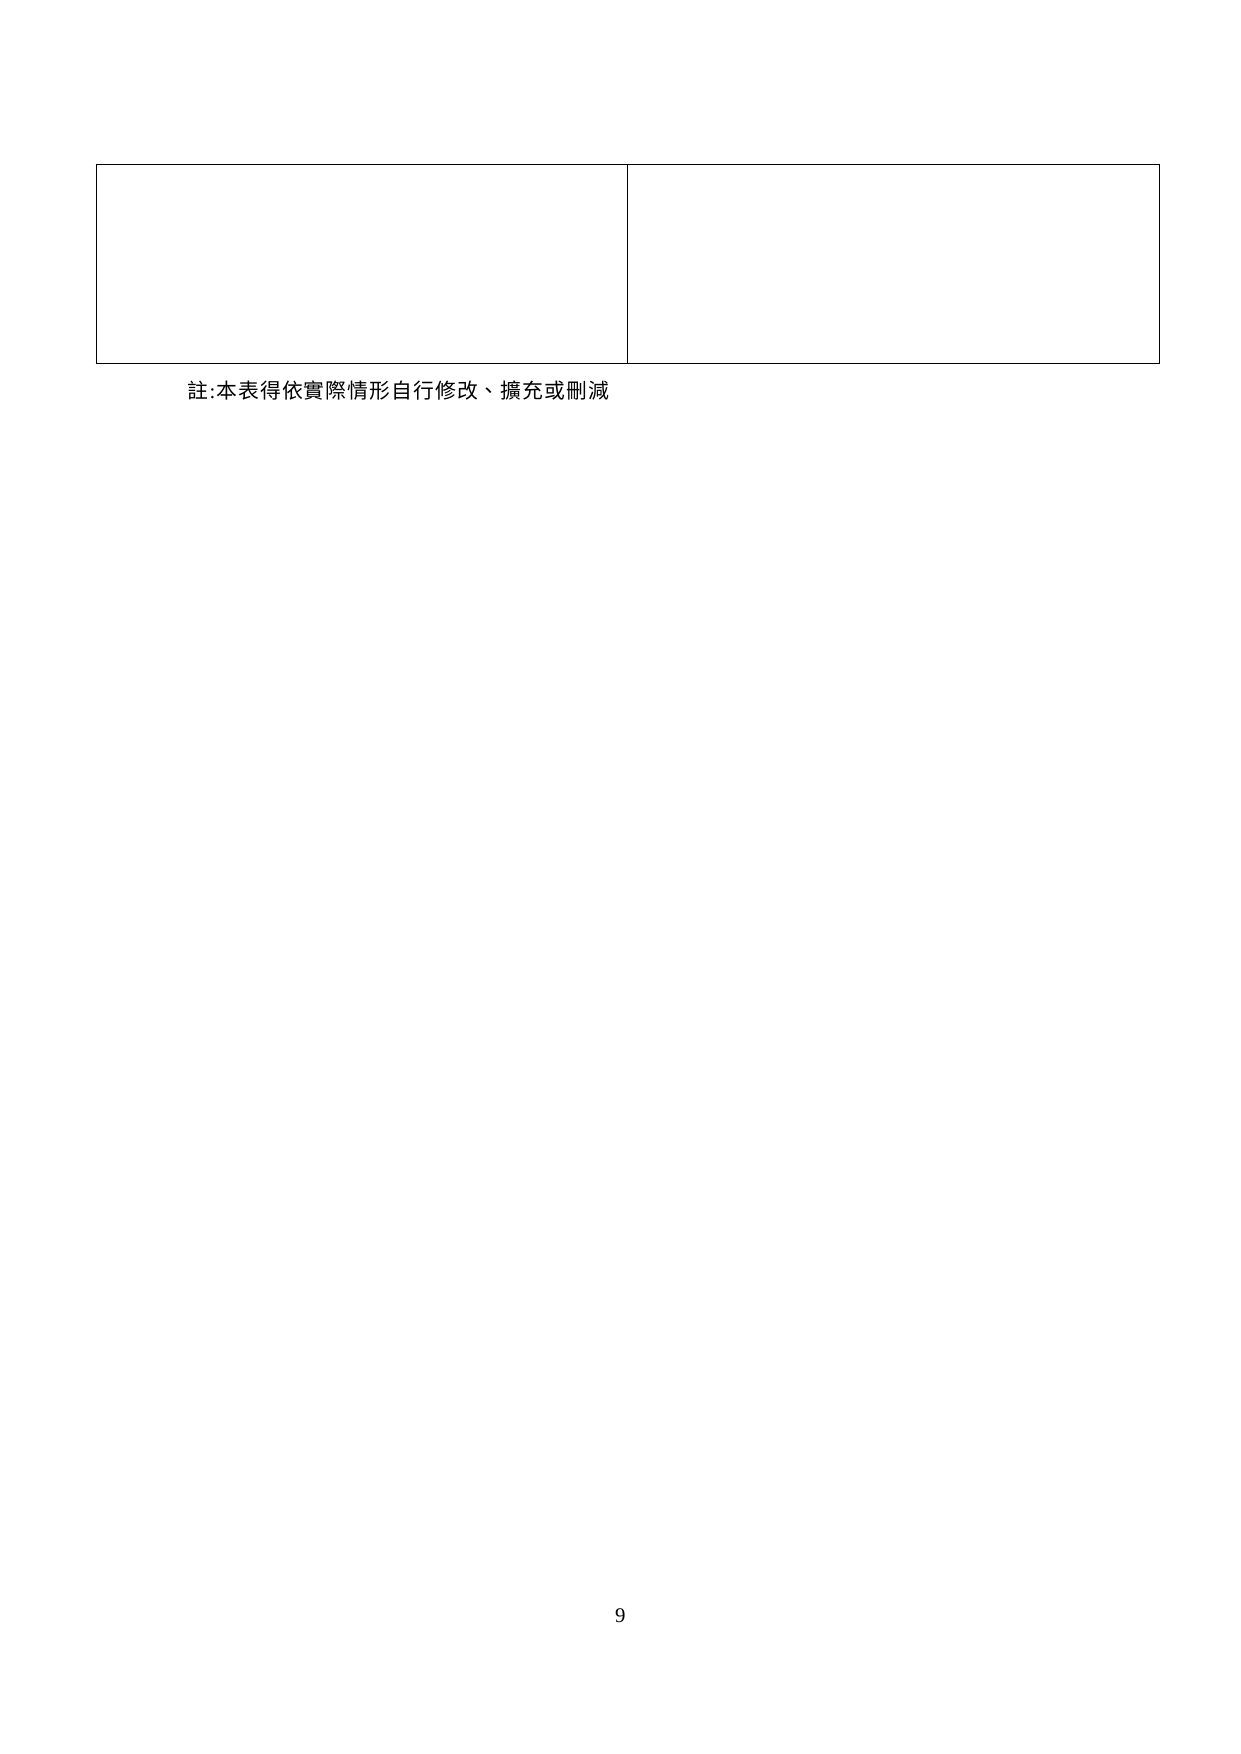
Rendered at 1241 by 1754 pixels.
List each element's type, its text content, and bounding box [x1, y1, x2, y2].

table_cell [97, 165, 627, 363]
table_cell [628, 165, 1159, 363]
text 註:本表得依實際情形自行修改、擴充或刪減 [187, 364, 1053, 402]
